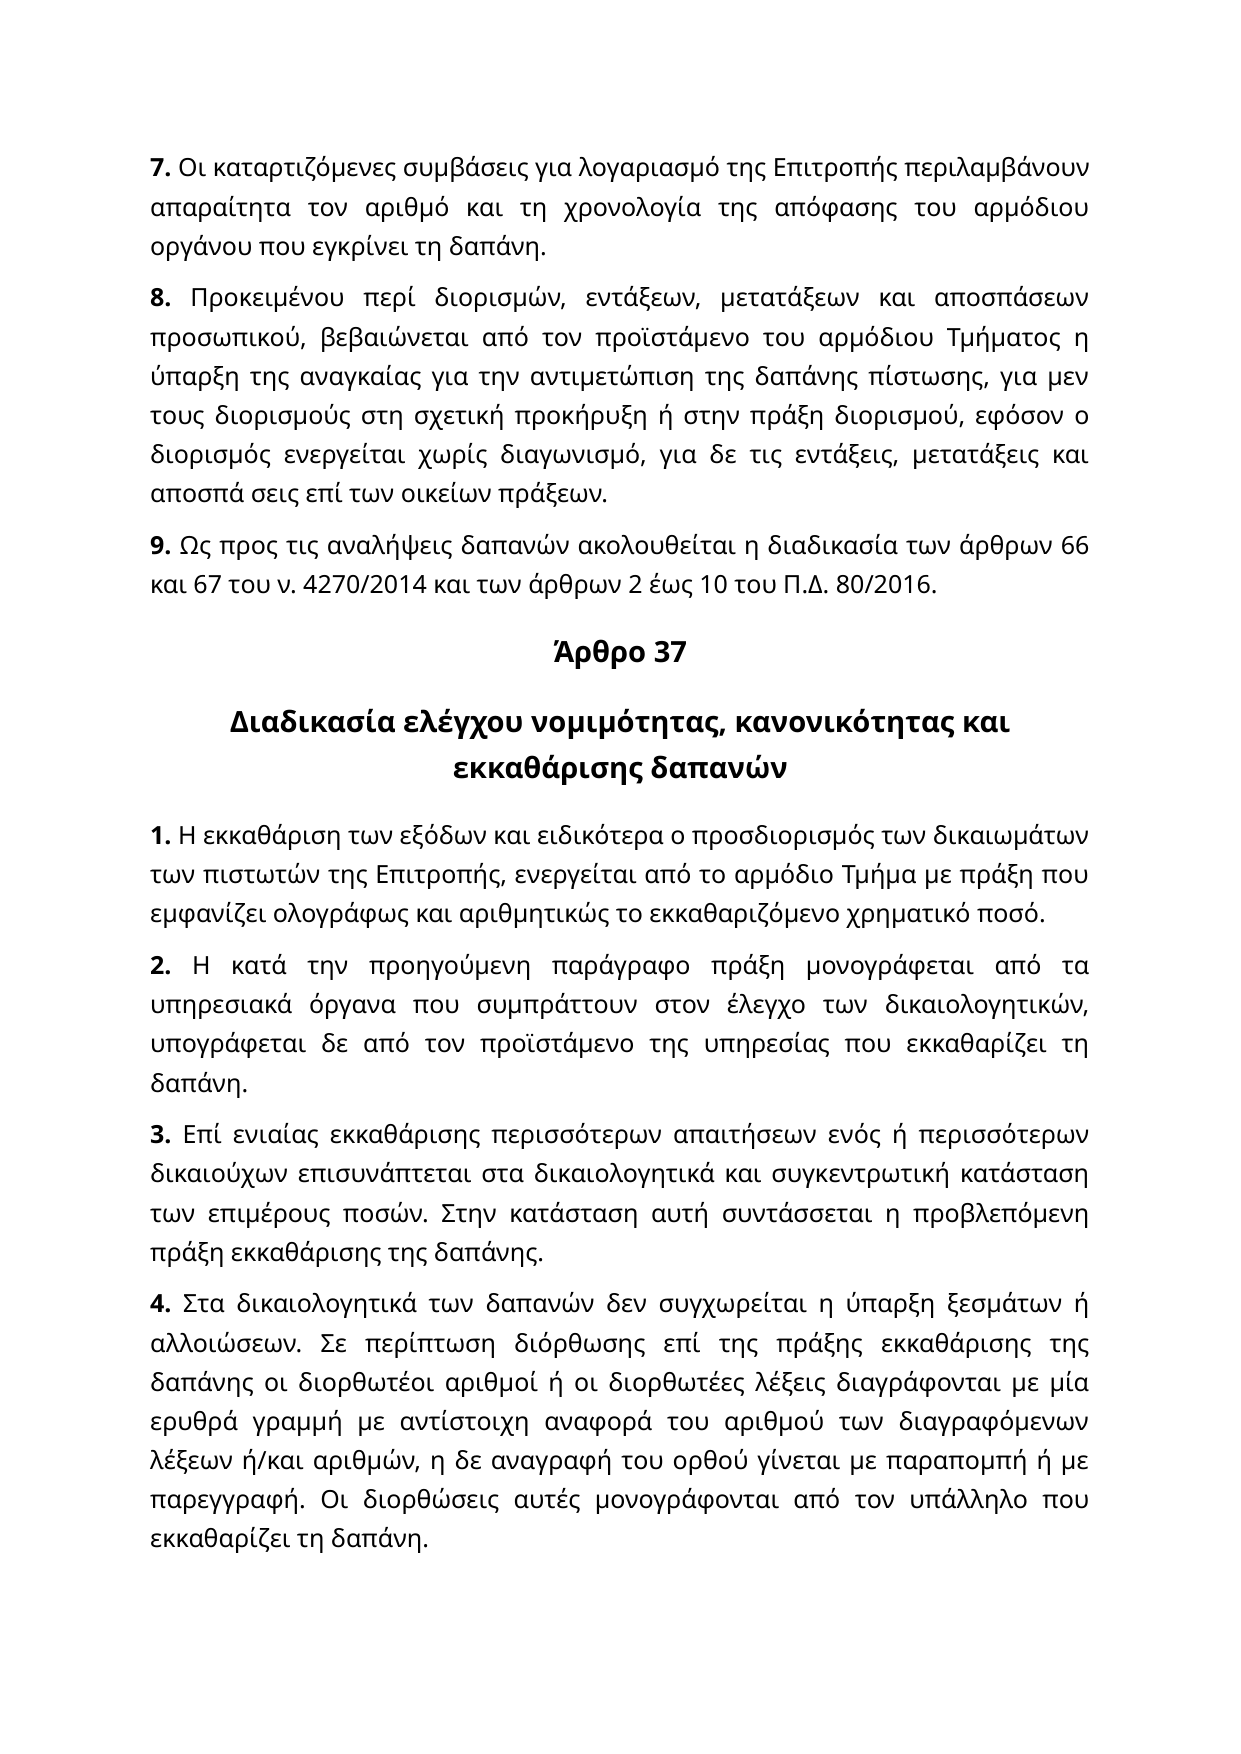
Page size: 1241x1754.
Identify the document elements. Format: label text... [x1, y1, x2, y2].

text 4. Στα δικαιολογητικά των δαπανών δεν συγχωρείται η ύπαρξη ξεσμάτων ή αλλοιώσεων. Σε περίπτωση διόρθωσης επί της πράξης εκκαθάρισης της δαπάνης οι διορθωτέοι αριθμοί ή οι διορθωτέες λέξεις διαγράφονται με μία ερυθρά γραμμή με αντίστοιχη αναφορά του αριθμού των διαγραφόμενων λέξεων ή/και αριθμών, η δε αναγραφή του ορθού γίνεται με παραπομπή ή με παρεγγραφή. Οι διορθώσεις αυτές μονογράφονται από τον υπάλληλο που εκκαθαρίζει τη δαπάνη. [150, 1286, 1090, 1555]
text 1. Η εκκαθάριση των εξόδων και ειδικότερα ο προσδιορισμός των δικαιωμάτων των πιστωτών της Επιτροπής, ενεργείται από το αρμόδιο Τμήμα με πράξη που εμφανίζει ολογράφως και αριθμητικώς το εκκαθαριζόμενο χρηματικό ποσό. [150, 818, 1090, 930]
text 9. Ως προς τις αναλήψεις δαπανών ακολουθείται η διαδικασία των άρθρων 66 και 67 του ν. 4270/2014 και των άρθρων 2 έως 10 του Π.Δ. 80/2016. [150, 527, 1090, 601]
text 2. Η κατά την προηγούμενη παράγραφο πράξη μονογράφεται από τα υπηρεσιακά όργανα που συμπράττουν στον έλεγχο των δικαιολογητικών, υπογράφεται δε από τον προϊστάμενο της υπηρεσίας που εκκαθαρίζει τη δαπάνη. [150, 948, 1090, 1099]
subtitle Διαδικασία ελέγχου νομιμότητας, κανονικότητας και εκκαθάρισης δαπανών [150, 701, 1090, 787]
text 7. Οι καταρτιζόμενες συμβάσεις για λογαριασμό της Επιτροπής περιλαμβάνουν απαραίτητα τον αριθμό και τη χρονολογία της απόφασης του αρμόδιου οργάνου που εγκρίνει τη δαπάνη. [150, 150, 1090, 262]
text 3. Επί ενιαίας εκκαθάρισης περισσότερων απαιτήσεων ενός ή περισσότερων δικαιούχων επισυνάπτεται στα δικαιολογητικά και συγκεντρωτική κατάσταση των επιμέρους ποσών. Στην κατάσταση αυτή συντάσσεται η προβλεπόμενη πράξη εκκαθάρισης της δαπάνης. [150, 1117, 1090, 1268]
text 8. Προκειμένου περί διορισμών, εντάξεων, μετατάξεων και αποσπάσεων προσωπικού, βεβαιώνεται από τον προϊστάμενο του αρμόδιου Τμήματος η ύπαρξη της αναγκαίας για την αντιμετώπιση της δαπάνης πίστωσης, για μεν τους διορισμούς στη σχετική προκήρυξη ή στην πράξη διορισμού, εφόσον ο διορισμός ενεργείται χωρίς διαγωνισμό, για δε τις εντάξεις, μετατάξεις και αποσπά σεις επί των οικείων πράξεων. [150, 280, 1090, 510]
subtitle Άρθρο 37 [150, 631, 1090, 671]
